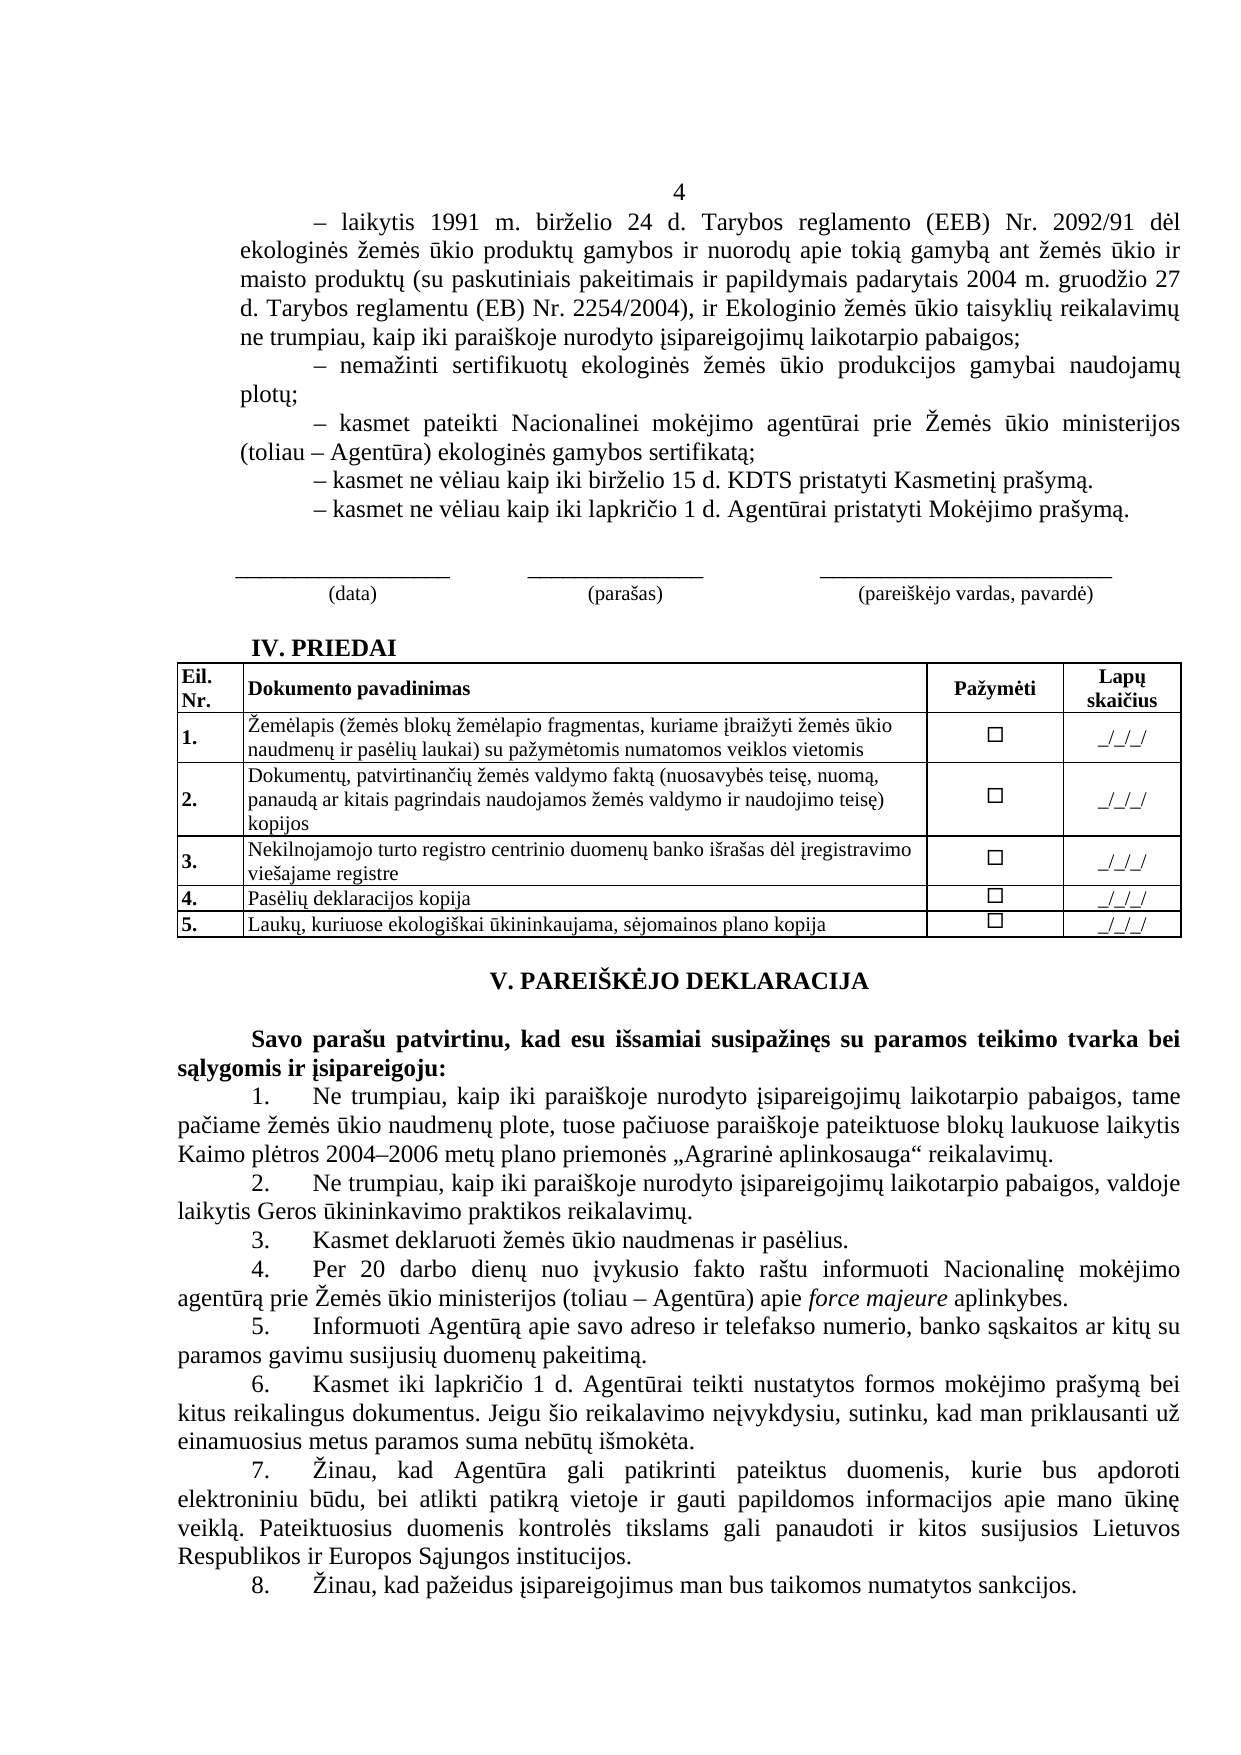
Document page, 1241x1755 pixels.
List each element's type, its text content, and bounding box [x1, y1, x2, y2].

text (data) (parašas) (pareiškėjo vardas, pavardė) [177, 580, 1181, 604]
table_cell 2. [178, 763, 243, 835]
table_cell  [928, 912, 1063, 936]
table_header Pažymėti [928, 664, 1063, 712]
table_cell  [928, 713, 1063, 761]
table_cell 5. [239, 912, 243, 936]
text – kasmet ne vėliau kaip iki lapkričio 1 d. Agentūrai pristatyti Mokėjimo prašymą. [240, 494, 1181, 523]
text 2. Ne trumpiau, kaip iki paraiškoje nurodyto įsipareigojimų laikotarpio pabaigos, valdoje laikytis Geros ūkininkavimo praktikos reikalavimų. [177, 1168, 1181, 1225]
text V. PAREIŠKĖJO DEKLARACIJA [177, 966, 1181, 995]
text 7. Žinau, kad Agentūra gali patikrinti pateiktus duomenis, kurie bus apdoroti elektroniniu būdu, bei atlikti patikrą vietoje ir gauti papildomos informacijos apie mano ūkinę veiklą. Pateiktuosius duomenis kontrolės tikslams gali panaudoti ir kitos susijusios Lietuvos Respublikos ir Europos Sąjungos institucijos. [177, 1455, 1181, 1570]
table_cell _/_/_/ [1064, 912, 1180, 936]
text 4. Per 20 darbo dienų nuo įvykusio fakto raštu informuoti Nacionalinę mokėjimo agentūrą prie Žemės ūkio ministerijos (toliau – Agentūra) apie force majeure aplinkybes. [177, 1254, 1181, 1311]
text – nemažinti sertifikuotų ekologinės žemės ūkio produkcijos gamybai naudojamų plotų; [240, 350, 1181, 408]
text 6. Kasmet iki lapkričio 1 d. Agentūrai teikti nustatytos formos mokėjimo prašymą bei kitus reikalingus dokumentus. Jeigu šio reikalavimo neįvykdysiu, sutinku, kad man priklausanti už einamuosius metus paramos suma nebūtų išmokėta. [177, 1369, 1181, 1455]
table_cell 3. [178, 837, 243, 885]
text 1. Ne trumpiau, kaip iki paraiškoje nurodyto įsipareigojimų laikotarpio pabaigos, tame pačiame žemės ūkio naudmenų plote, tuose pačiuose paraiškoje pateiktuose blokų laukuose laikytis Kaimo plėtros 2004–2006 metų plano priemonės „Agrarinė aplinkosauga“ reikalavimų. [177, 1081, 1181, 1168]
table_cell  [928, 763, 1063, 835]
text 3. Kasmet deklaruoti žemės ūkio naudmenas ir pasėlius. [177, 1225, 1181, 1254]
table_cell  [928, 886, 1063, 910]
text 8. Žinau, kad pažeidus įsipareigojimus man bus taikomos numatytos sankcijos. [177, 1570, 1181, 1599]
table_cell  [928, 837, 1063, 885]
text IV. PRIEDAI [177, 633, 1181, 662]
table_cell _/_/_/ [1064, 886, 1180, 910]
table_header Eil. Nr. [239, 664, 243, 712]
table_cell _/_/_/ [1064, 837, 1180, 885]
text Savo parašu patvirtinu, kad esu išsamiai susipažinęs su paramos teikimo tvarka bei sąlygomis ir įsipareigoju: [177, 1024, 1181, 1081]
text 5. Informuoti Agentūrą apie savo adreso ir telefakso numerio, banko sąskaitos ar kitų su paramos gavimu susijusių duomenų pakeitimą. [177, 1311, 1181, 1369]
text – kasmet ne vėliau kaip iki birželio 15 d. KDTS pristatyti Kasmetinį prašymą. [240, 465, 1181, 494]
text – kasmet pateikti Nacionalinei mokėjimo agentūrai prie Žemės ūkio ministerijos (toliau – Agentūra) ekologinės gamybos sertifikatą; [240, 408, 1181, 465]
text – laikytis 1991 m. birželio 24 d. Tarybos reglamento (EEB) Nr. 2092/91 dėl ekologinės žemės ūkio produktų gamybos ir nuorodų apie tokią gamybą ant žemės ūkio ir maisto produktų (su paskutiniais pakeitimais ir papildymais padarytais 2004 m. gruodžio 27 d. Tarybos reglamentu (EB) Nr. 2254/2004), ir Ekologinio žemės ūkio taisyklių reikalavimų ne trumpiau, kaip iki paraiškoje nurodyto įsipareigojimų laikotarpio pabaigos; [240, 207, 1181, 350]
table_cell 1. [178, 713, 243, 761]
table_cell _/_/_/ [1064, 713, 1180, 761]
table_header Dokumento pavadinimas [244, 664, 926, 712]
table_cell 4. [239, 886, 243, 910]
table_cell _/_/_/ [1064, 763, 1180, 835]
